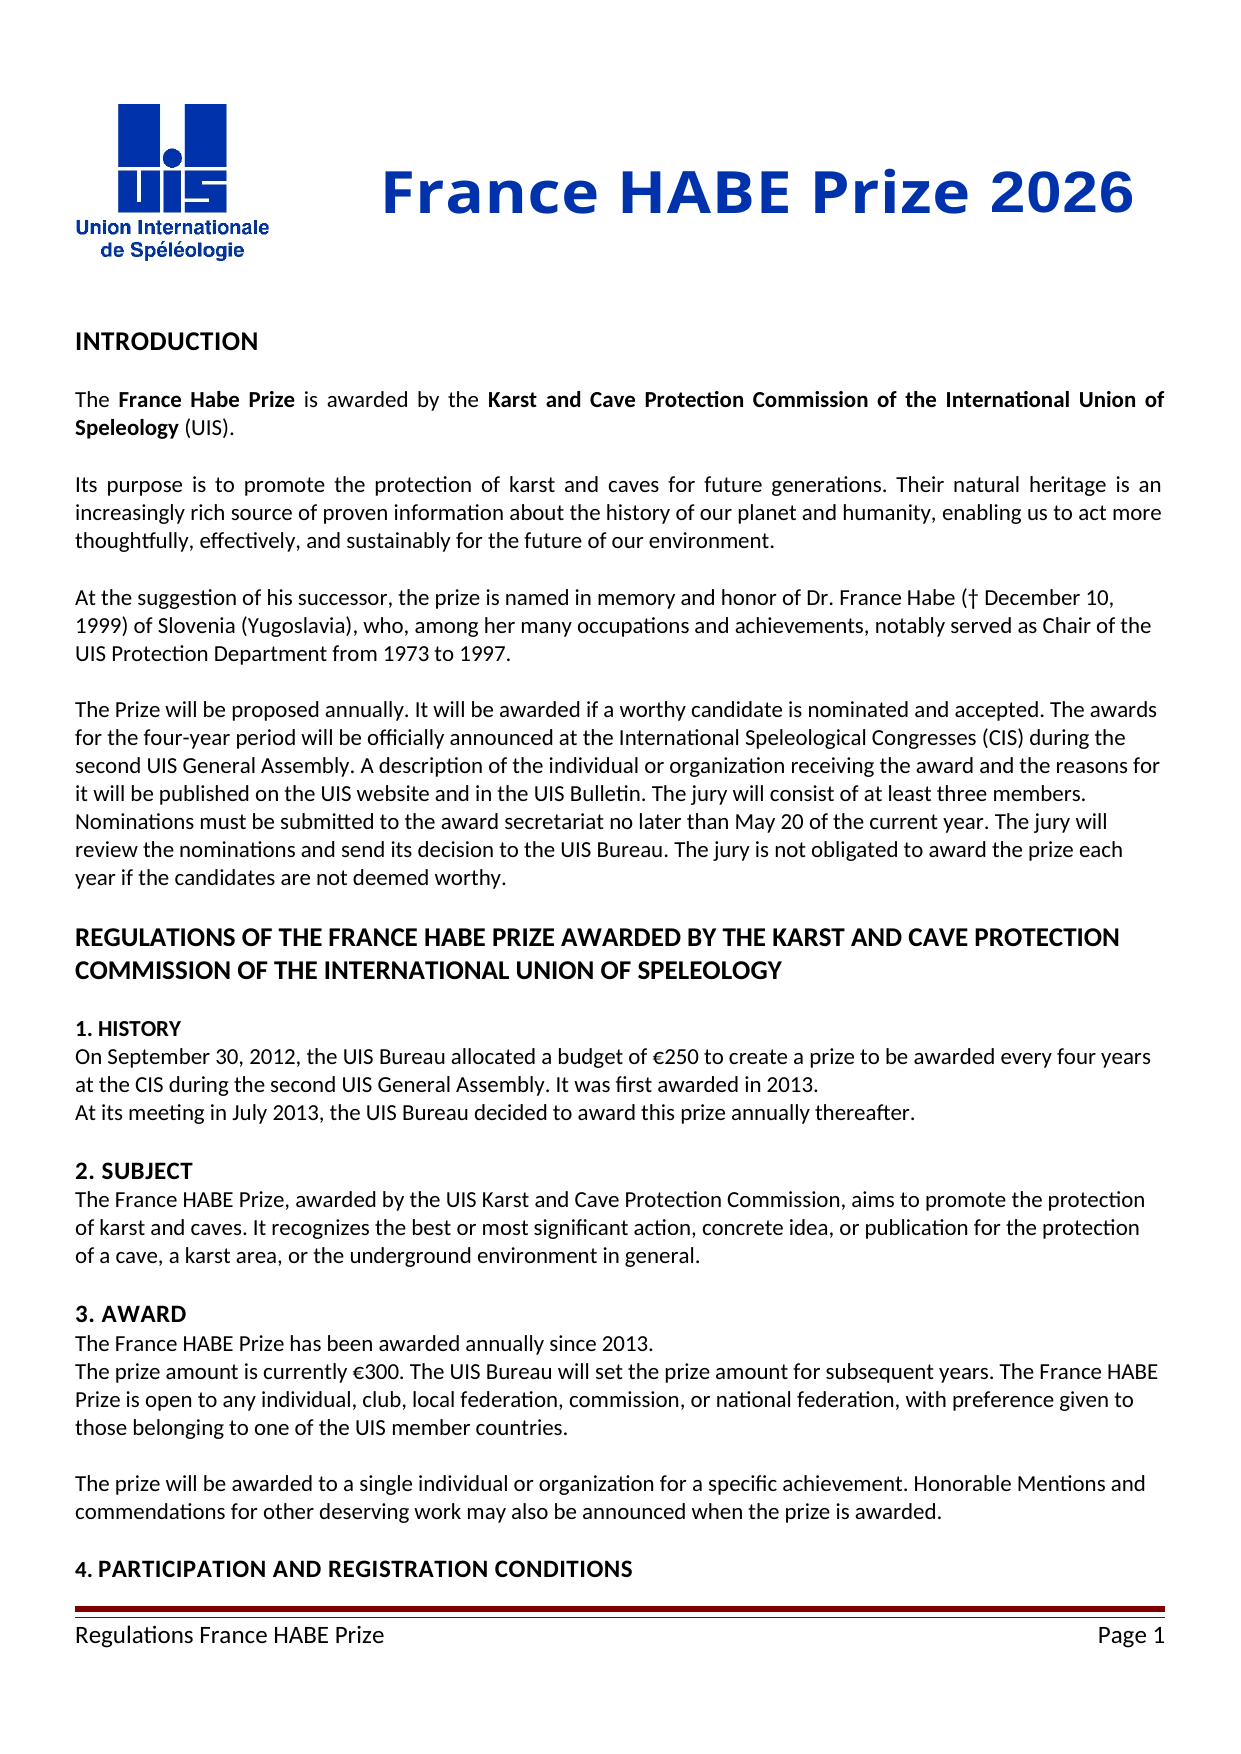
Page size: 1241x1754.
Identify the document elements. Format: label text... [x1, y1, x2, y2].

text 2. Subject The France HABE Prize, awarded by the UIS Karst and Cave Protection Commission, aims to promote the protection of karst and caves. It recognizes the best or most significant action, concrete idea, or publication for the protection of a cave, a karst area, or the underground environment in general. [75, 1155, 1165, 1269]
text At the suggestion of his successor, the prize is named in memory and honor of Dr. France Habe († December 10, 1999) of Slovenia (Yugoslavia), who, among her many occupations and achievements, notably served as Chair of the UIS Protection Department from 1973 to 1997. The Prize will be proposed annually. It will be awarded if a worthy candidate is nominated and accepted. The awards for the four-year period will be officially announced at the International Speleological Congresses (CIS) during the second UIS General Assembly. A description of the individual or organization receiving the award and the reasons for it will be published on the UIS website and in the UIS Bulletin. The jury will consist of at least three members. Nominations must be submitted to the award secretariat no later than May 20 of the current year. The jury will review the nominations and send its decision to the UIS Bureau. The jury is not obligated to award the prize each year if the candidates are not deemed worthy. [75, 583, 1165, 891]
text 4. Participation and registration conditions [75, 1554, 1165, 1584]
picture [76, 104, 269, 261]
text 3. Award [75, 1298, 1165, 1329]
text INTRODUCTION [75, 324, 1165, 357]
text Its purpose is to promote the protection of karst and caves for future generations. Their natural heritage is an increasingly rich source of proven information about the history of our planet and humanity, enabling us to act more thoughtfully, effectively, and sustainably for the future of our environment. [75, 470, 1165, 554]
text The France Habe Prize is awarded by the Karst and Cave Protection Commission of the International Union of Speleology (UIS). [75, 385, 1165, 441]
text France HABE Prize 2026 [75, 103, 1165, 279]
text The France HABE Prize has been awarded annually since 2013. The prize amount is currently €300. The UIS Bureau will set the prize amount for subsequent years. The France HABE Prize is open to any individual, club, local federation, commission, or national federation, with preference given to those belonging to one of the UIS member countries. The prize will be awarded to a single individual or organization for a specific achievement. Honorable Mentions and commendations for other deserving work may also be announced when the prize is awarded. [75, 1329, 1165, 1525]
text REGULATIONS OF THE FRANCE HABE PRIZE AWARDED BY THE KARST AND CAVE PROTECTION COMMISSION OF THE INTERNATIONAL UNION OF SPELEOLOGY 1. HISTORY On September 30, 2012, the UIS Bureau allocated a budget of €250 to create a prize to be awarded every four years at the CIS during the second UIS General Assembly. It was first awarded in 2013. At its meeting in July 2013, the UIS Bureau decided to award this prize annually thereafter. [75, 920, 1165, 1126]
